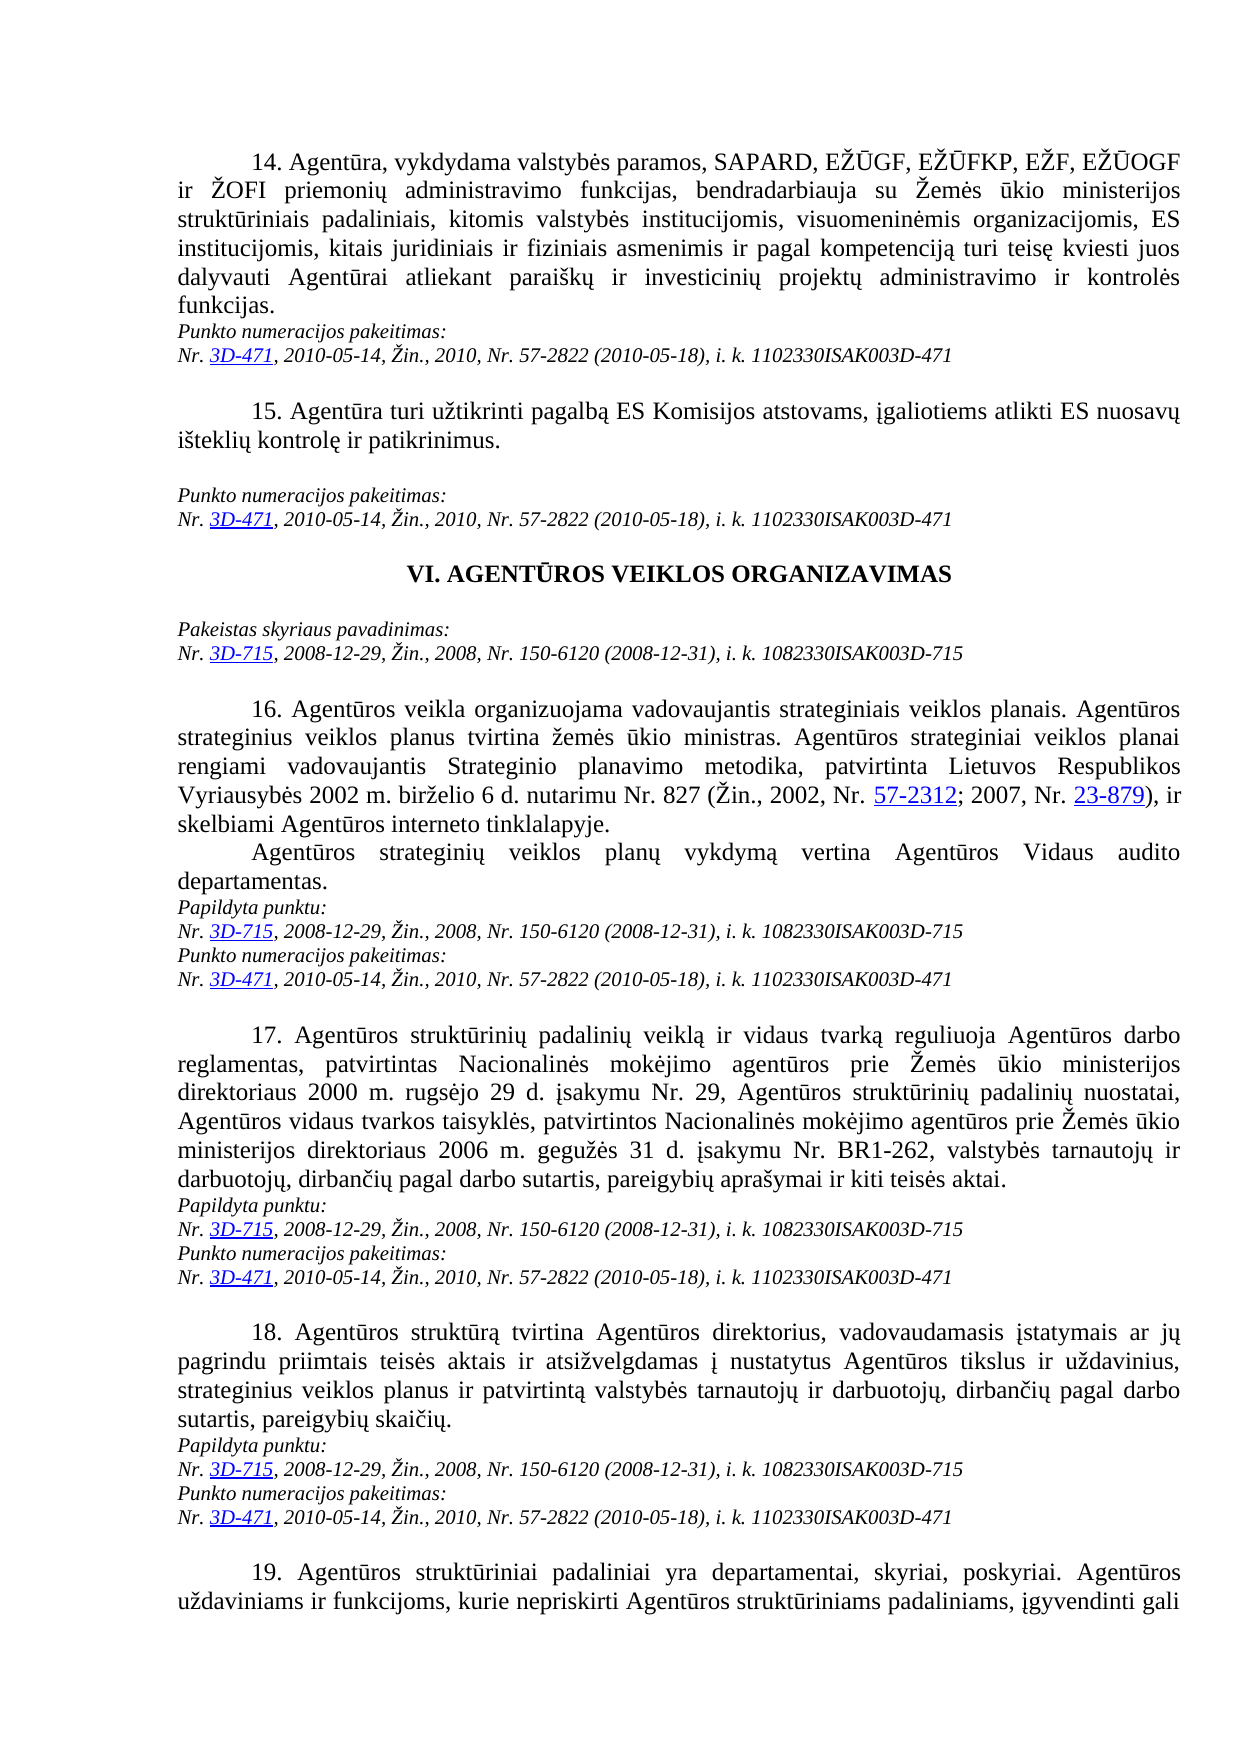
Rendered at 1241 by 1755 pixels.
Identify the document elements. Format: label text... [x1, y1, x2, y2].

text 17. Agentūros struktūrinių padalinių veiklą ir vidaus tvarką reguliuoja Agentūros darbo reglamentas, patvirtintas Nacionalinės mokėjimo agentūros prie Žemės ūkio ministerijos direktoriaus 2000 m. rugsėjo 29 d. įsakymu Nr. 29, Agentūros struktūrinių padalinių nuostatai, Agentūros vidaus tvarkos taisyklės, patvirtintos Nacionalinės mokėjimo agentūros prie Žemės ūkio ministerijos direktoriaus 2006 m. gegužės 31 d. įsakymu Nr. BR1-262, valstybės tarnautojų ir darbuotojų, dirbančių pagal darbo sutartis, pareigybių aprašymai ir kiti teisės aktai. [177, 1020, 1181, 1192]
text 15. Agentūra turi užtikrinti pagalbą ES Komisijos atstovams, įgaliotiems atlikti ES nuosavų išteklių kontrolę ir patikrinimus. [177, 396, 1181, 454]
text Papildyta punktu: [177, 1192, 1181, 1217]
text Pakeistas skyriaus pavadinimas: [177, 617, 1181, 641]
text Punkto numeracijos pakeitimas: [177, 1481, 1181, 1505]
text 19. Agentūros struktūriniai padaliniai yra departamentai, skyriai, poskyriai. Agentūros uždaviniams ir funkcijoms, kurie nepriskirti Agentūros struktūriniams padaliniams, įgyvendinti gali [177, 1557, 1181, 1615]
text VI. AGENTŪROS VEIKLOS ORGANIZAVIMAS [177, 559, 1181, 588]
text 16. Agentūros veikla organizuojama vadovaujantis strateginiais veiklos planais. Agentūros strateginius veiklos planus tvirtina žemės ūkio ministras. Agentūros strateginiai veiklos planai rengiami vadovaujantis Strateginio planavimo metodika, patvirtinta Lietuvos Respublikos Vyriausybės 2002 m. birželio 6 d. nutarimu Nr. 827 (Žin., 2002, Nr. 57-2312; 2007, Nr. 23-879), ir skelbiami Agentūros interneto tinklalapyje. [177, 694, 1181, 837]
text Papildyta punktu: [177, 895, 1181, 919]
text Punkto numeracijos pakeitimas: [177, 482, 1181, 507]
text Nr. 3D-715, 2008-12-29, Žin., 2008, Nr. 150-6120 (2008-12-31), i. k. 1082330ISAK003D-715 [177, 1217, 1181, 1241]
text Nr. 3D-471, 2010-05-14, Žin., 2010, Nr. 57-2822 (2010-05-18), i. k. 1102330ISAK003D-471 [177, 1505, 1181, 1529]
text Nr. 3D-715, 2008-12-29, Žin., 2008, Nr. 150-6120 (2008-12-31), i. k. 1082330ISAK003D-715 [177, 641, 1181, 665]
text 18. Agentūros struktūrą tvirtina Agentūros direktorius, vadovaudamasis įstatymais ar jų pagrindu priimtais teisės aktais ir atsižvelgdamas į nustatytus Agentūros tikslus ir uždavinius, strateginius veiklos planus ir patvirtintą valstybės tarnautojų ir darbuotojų, dirbančių pagal darbo sutartis, pareigybių skaičių. [177, 1317, 1181, 1432]
text Nr. 3D-715, 2008-12-29, Žin., 2008, Nr. 150-6120 (2008-12-31), i. k. 1082330ISAK003D-715 [177, 1457, 1181, 1481]
text Nr. 3D-715, 2008-12-29, Žin., 2008, Nr. 150-6120 (2008-12-31), i. k. 1082330ISAK003D-715 [177, 919, 1181, 943]
text Agentūros strateginių veiklos planų vykdymą vertina Agentūros Vidaus audito departamentas. [177, 837, 1181, 895]
text Punkto numeracijos pakeitimas: [177, 1241, 1181, 1265]
text Punkto numeracijos pakeitimas: [177, 319, 1181, 343]
text Nr. 3D-471, 2010-05-14, Žin., 2010, Nr. 57-2822 (2010-05-18), i. k. 1102330ISAK003D-471 [177, 1265, 1181, 1289]
text Nr. 3D-471, 2010-05-14, Žin., 2010, Nr. 57-2822 (2010-05-18), i. k. 1102330ISAK003D-471 [177, 343, 1181, 367]
text Papildyta punktu: [177, 1432, 1181, 1457]
text Nr. 3D-471, 2010-05-14, Žin., 2010, Nr. 57-2822 (2010-05-18), i. k. 1102330ISAK003D-471 [177, 967, 1181, 991]
text 14. Agentūra, vykdydama valstybės paramos, SAPARD, EŽŪGF, EŽŪFKP, EŽF, EŽŪOGF ir ŽOFI priemonių administravimo funkcijas, bendradarbiauja su Žemės ūkio ministerijos struktūriniais padaliniais, kitomis valstybės institucijomis, visuomeninėmis organizacijomis, ES institucijomis, kitais juridiniais ir fiziniais asmenimis ir pagal kompetenciją turi teisę kviesti juos dalyvauti Agentūrai atliekant paraiškų ir investicinių projektų administravimo ir kontrolės funkcijas. [177, 147, 1181, 319]
text Punkto numeracijos pakeitimas: [177, 943, 1181, 967]
text Nr. 3D-471, 2010-05-14, Žin., 2010, Nr. 57-2822 (2010-05-18), i. k. 1102330ISAK003D-471 [177, 507, 1181, 531]
